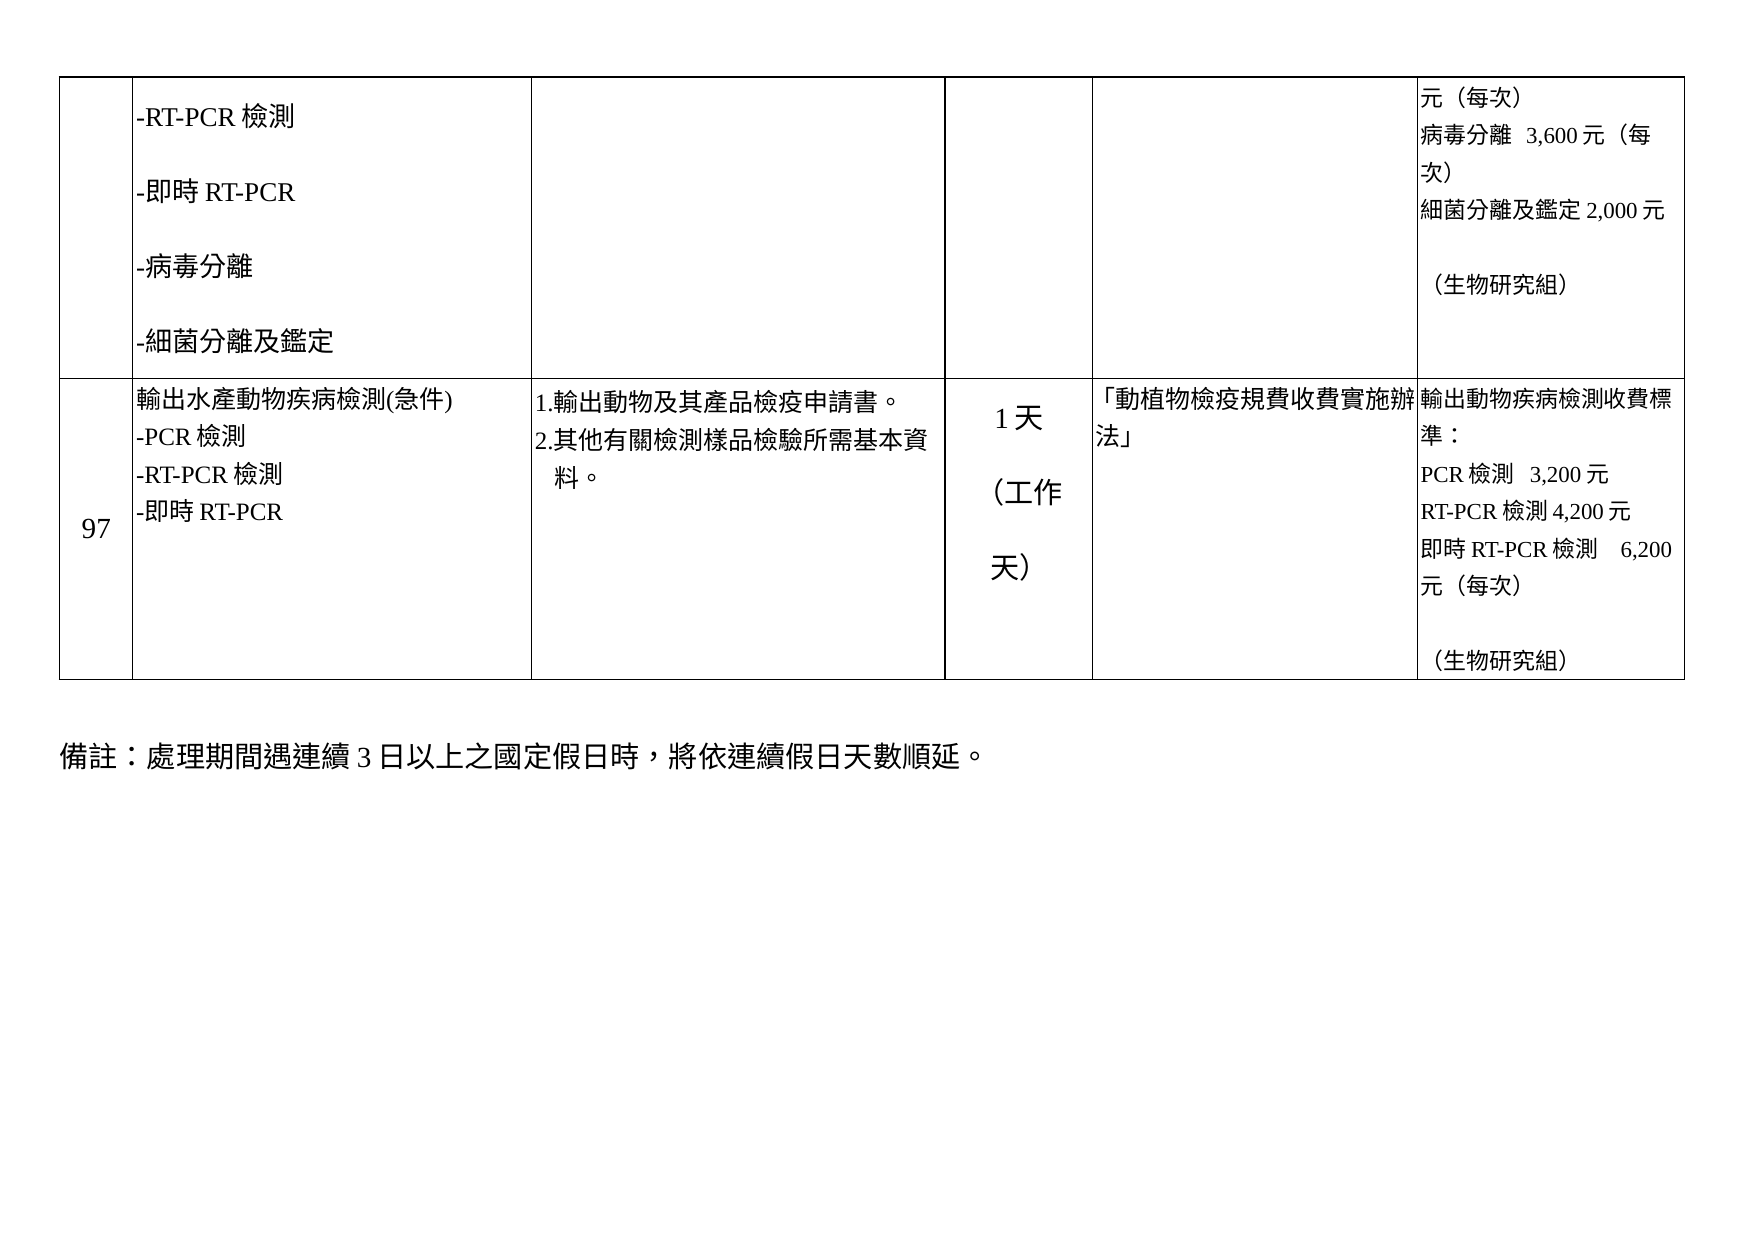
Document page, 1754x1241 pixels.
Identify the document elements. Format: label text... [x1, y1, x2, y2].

table_cell -RT-PCR檢測 -即時RT-PCR -病毒分離 -細菌分離及鑑定 [133, 78, 531, 377]
table_cell 輸出動物疾病檢測收費標準： PCR檢測 3,200元 RT-PCR檢測4,200元 即時RT-PCR檢測 6,200元（每次） （生物研究組） [1418, 379, 1684, 678]
table_cell [1093, 78, 1417, 377]
table_cell [532, 78, 944, 377]
table_cell [946, 78, 1092, 377]
table_cell 輸出水產動物疾病檢測(急件) -PCR檢測 -RT-PCR檢測 -即時RT-PCR [133, 379, 531, 678]
table_cell 1.輸出動物及其產品檢疫申請書。 2.其他有關檢測樣品檢驗所需基本資 料。 [532, 379, 944, 678]
table_cell 「動植物檢疫規費收費實施辦法」 [1093, 379, 1417, 678]
table_cell [60, 78, 132, 377]
text 備註：處理期間遇連續3日以上之國定假日時，將依連續假日天數順延。 [59, 717, 1665, 792]
table_cell 97 [60, 379, 132, 678]
table_cell 元（每次） 病毒分離 3,600元（每次） 細菌分離及鑑定 2,000元 （生物研究組） [1418, 78, 1684, 377]
table_cell 1天 （工作天） [946, 379, 1092, 678]
